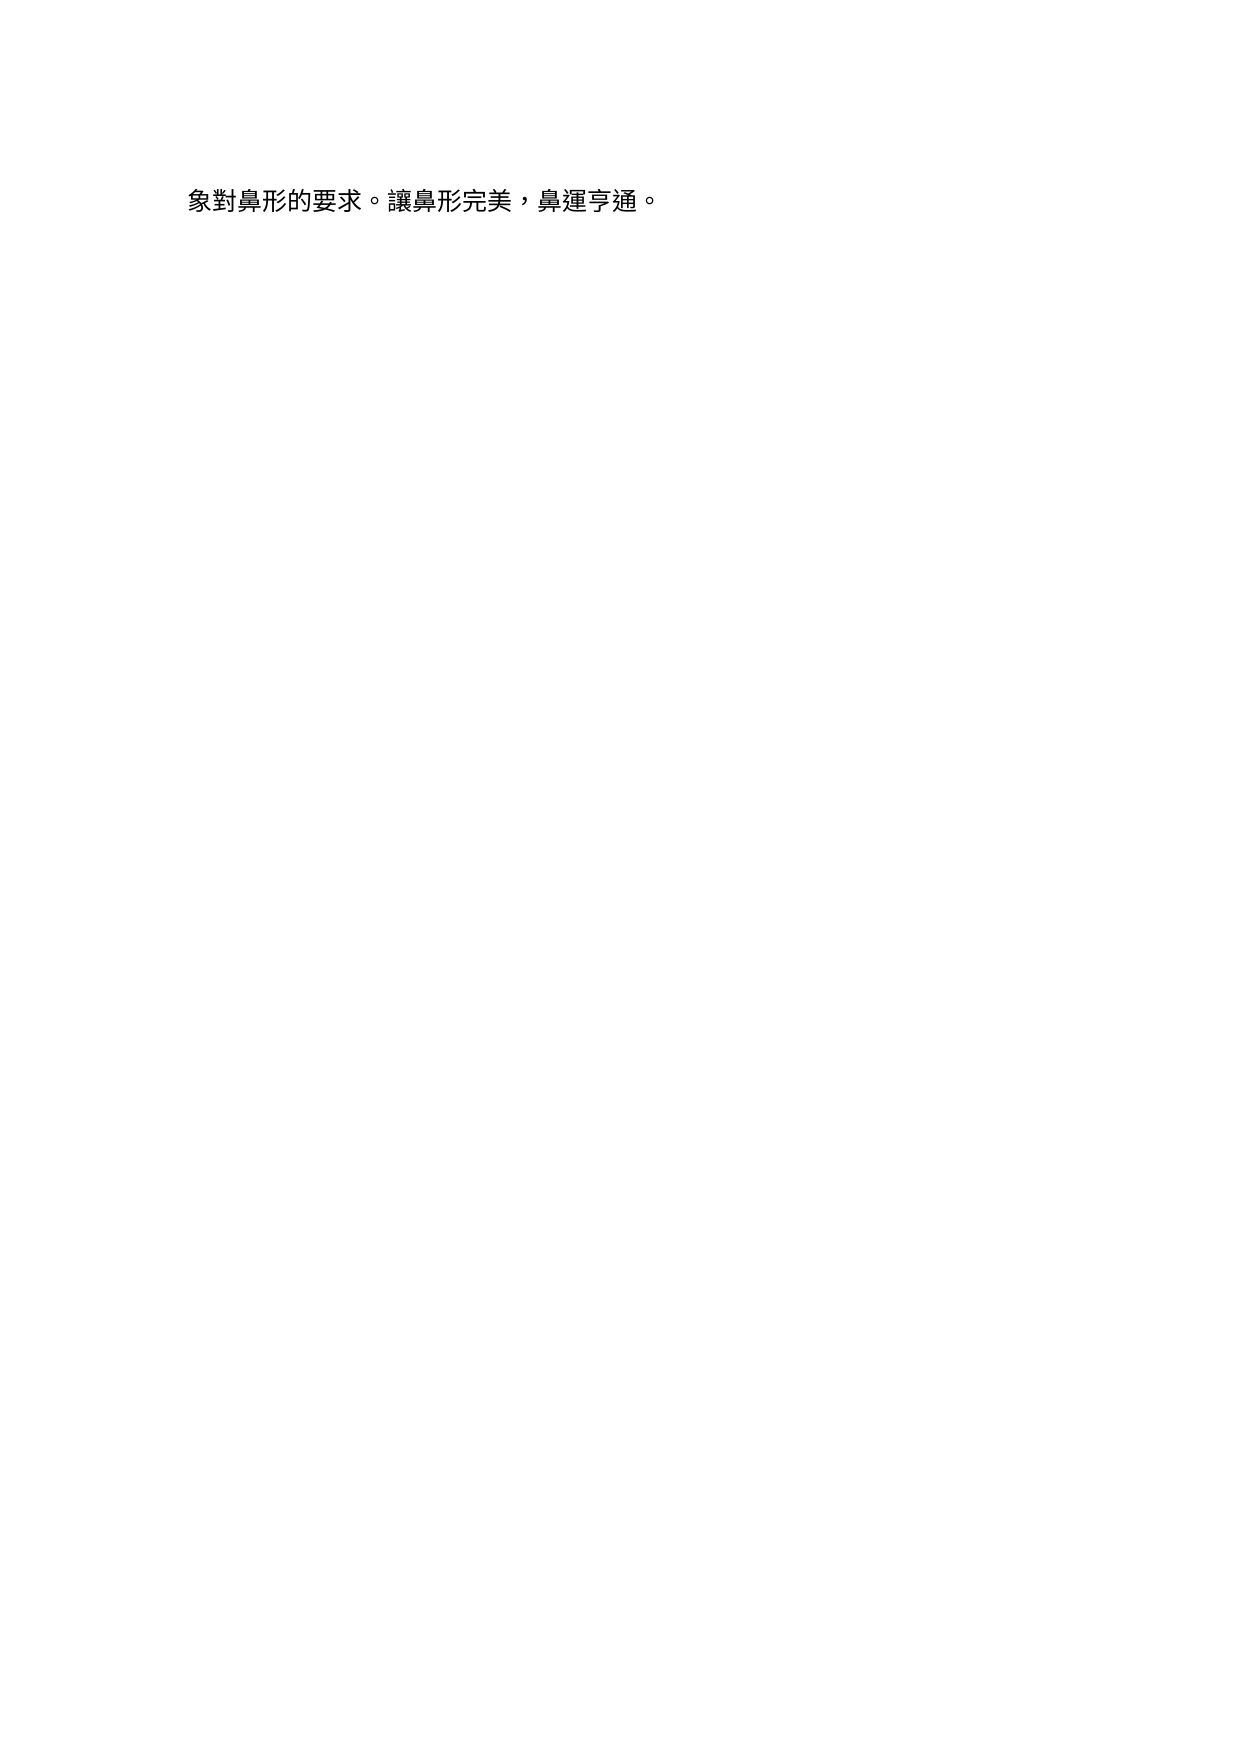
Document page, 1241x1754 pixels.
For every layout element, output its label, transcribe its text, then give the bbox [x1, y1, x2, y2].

text 象對鼻形的要求。讓鼻形完美，鼻運亨通。 [187, 158, 1053, 221]
